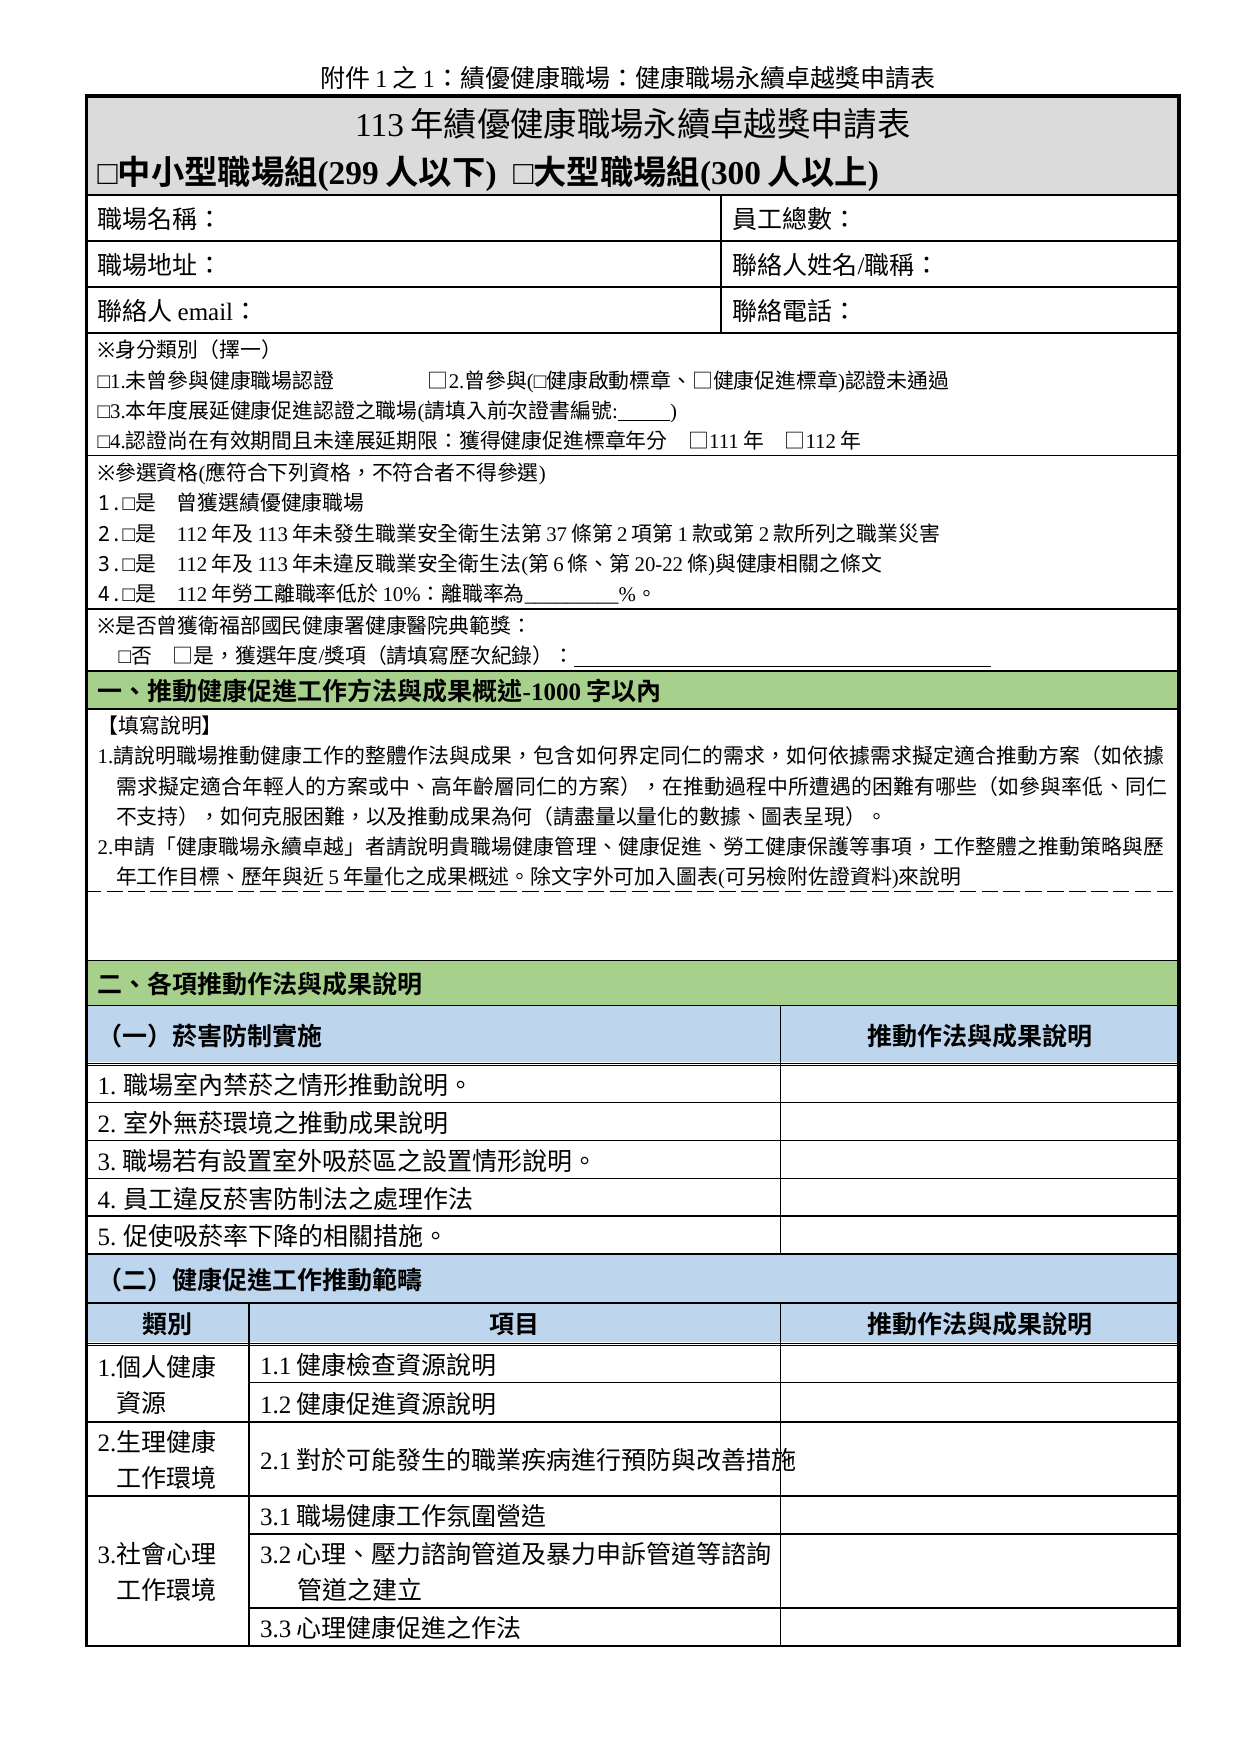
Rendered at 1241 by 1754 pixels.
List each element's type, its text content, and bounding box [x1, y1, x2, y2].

table_header 113年績優健康職場永續卓越獎申請表 □中小型職場組(299人以下) □大型職場組(300人以上) [88, 98, 1177, 194]
table_cell 1.2健康促進資源說明 [250, 1383, 780, 1421]
table_cell ※是否曾獲衛福部國民健康署健康醫院典範獎： □否 □是，獲選年度/獎項（請填寫歷次紀錄）： [88, 610, 1177, 670]
table_cell 3.3心理健康促進之作法 [250, 1609, 780, 1645]
table_cell [781, 1423, 1177, 1495]
table_cell ※參選資格(應符合下列資格，不符合者不得參選) 1.□是 曾獲選績優健康職場 2.□是 112年及113年未發生職業安全衛生法第37條第2項第1款或第2款所列之職業災害 3.□是 112年及113年未違反職業安全衛生法(第6條、第20-22條)與健康相關之條文 4.□是 112年勞工離職率低於10%：離職率為_________%。 [88, 456, 1177, 608]
table_cell 2.1對於可能發生的職業疾病進行預防與改善措施 [250, 1423, 780, 1495]
table_cell [781, 1141, 1177, 1177]
table_cell 1.個人健康資源 [88, 1346, 248, 1421]
table_cell [781, 1066, 1177, 1102]
table_cell （一）菸害防制實施 [88, 1006, 780, 1062]
table_cell 1.1健康檢查資源說明 [250, 1346, 780, 1382]
table_cell 推動作法與成果說明 [781, 1006, 1177, 1062]
table_cell [781, 1346, 1177, 1382]
table_cell 3. 職場若有設置室外吸菸區之設置情形說明。 [88, 1141, 780, 1177]
table_cell ※身分類別（擇一） □1.未曾參與健康職場認證 □2.曾參與(□健康啟動標章、□健康促進標章)認證未通過 □3.本年度展延健康促進認證之職場(請填入前次證書編號: ) □4.認證尚在有效期間且未達展延期限：獲得健康促進標章年分 □111年 □112年 [88, 334, 1177, 455]
table_cell [88, 891, 1177, 959]
table_cell 5. 促使吸菸率下降的相關措施。 [88, 1217, 780, 1253]
table_cell 2.生理健康工作環境 [88, 1423, 248, 1495]
text 附件1之1：績優健康職場：健康職場永續卓越獎申請表 [90, 44, 1165, 94]
table_cell [781, 1609, 1177, 1645]
table_cell [781, 1383, 1177, 1421]
table_cell 職場名稱： [88, 196, 720, 240]
table_cell （二）健康促進工作推動範疇 [88, 1255, 1177, 1302]
table_cell [781, 1497, 1177, 1533]
table_cell 3.社會心理工作環境 [88, 1497, 248, 1645]
table_cell 職場地址： [88, 242, 720, 286]
table_cell 【填寫說明】 1.請說明職場推動健康工作的整體作法與成果，包含如何界定同仁的需求，如何依據需求擬定適合推動方案（如依據需求擬定適合年輕人的方案或中、高年齡層同仁的方案），在推動過程中所遭遇的困難有哪些（如參與率低、同仁不支持），如何克服困難，以及推動成果為何（請盡量以量化的數據、圖表呈現）。 2.申請「健康職場永續卓越」者請說明貴職場健康管理、健康促進、勞工健康保護等事項，工作整體之推動策略與歷年工作目標、歷年與近5年量化之成果概述。除文字外可加入圖表(可另檢附佐證資料)來說明 [88, 710, 1177, 891]
table_cell 二、各項推動作法與成果說明 [88, 961, 1177, 1005]
table_cell 聯絡電話： [722, 288, 1177, 332]
table_cell 類別 [88, 1304, 248, 1342]
table_cell [781, 1535, 1177, 1607]
table_cell 3.1職場健康工作氛圍營造 [250, 1497, 780, 1533]
table_cell 4. 員工違反菸害防制法之處理作法 [88, 1179, 780, 1215]
table_cell 1. 職場室內禁菸之情形推動說明。 [88, 1066, 780, 1102]
table_cell 聯絡人email： [88, 288, 720, 332]
table_cell 一、推動健康促進工作方法與成果概述-1000字以內 [88, 672, 1177, 708]
table_cell 聯絡人姓名/職稱： [722, 242, 1177, 286]
table_cell 2. 室外無菸環境之推動成果說明 [88, 1103, 780, 1140]
table_cell [781, 1217, 1177, 1253]
table_cell 推動作法與成果說明 [781, 1304, 1177, 1342]
table_cell 員工總數： [722, 196, 1177, 240]
table_cell 3.2心理、壓力諮詢管道及暴力申訴管道等諮詢管道之建立 [250, 1535, 780, 1607]
table_cell 項目 [250, 1304, 780, 1342]
table_cell [781, 1179, 1177, 1215]
table_cell [781, 1103, 1177, 1140]
